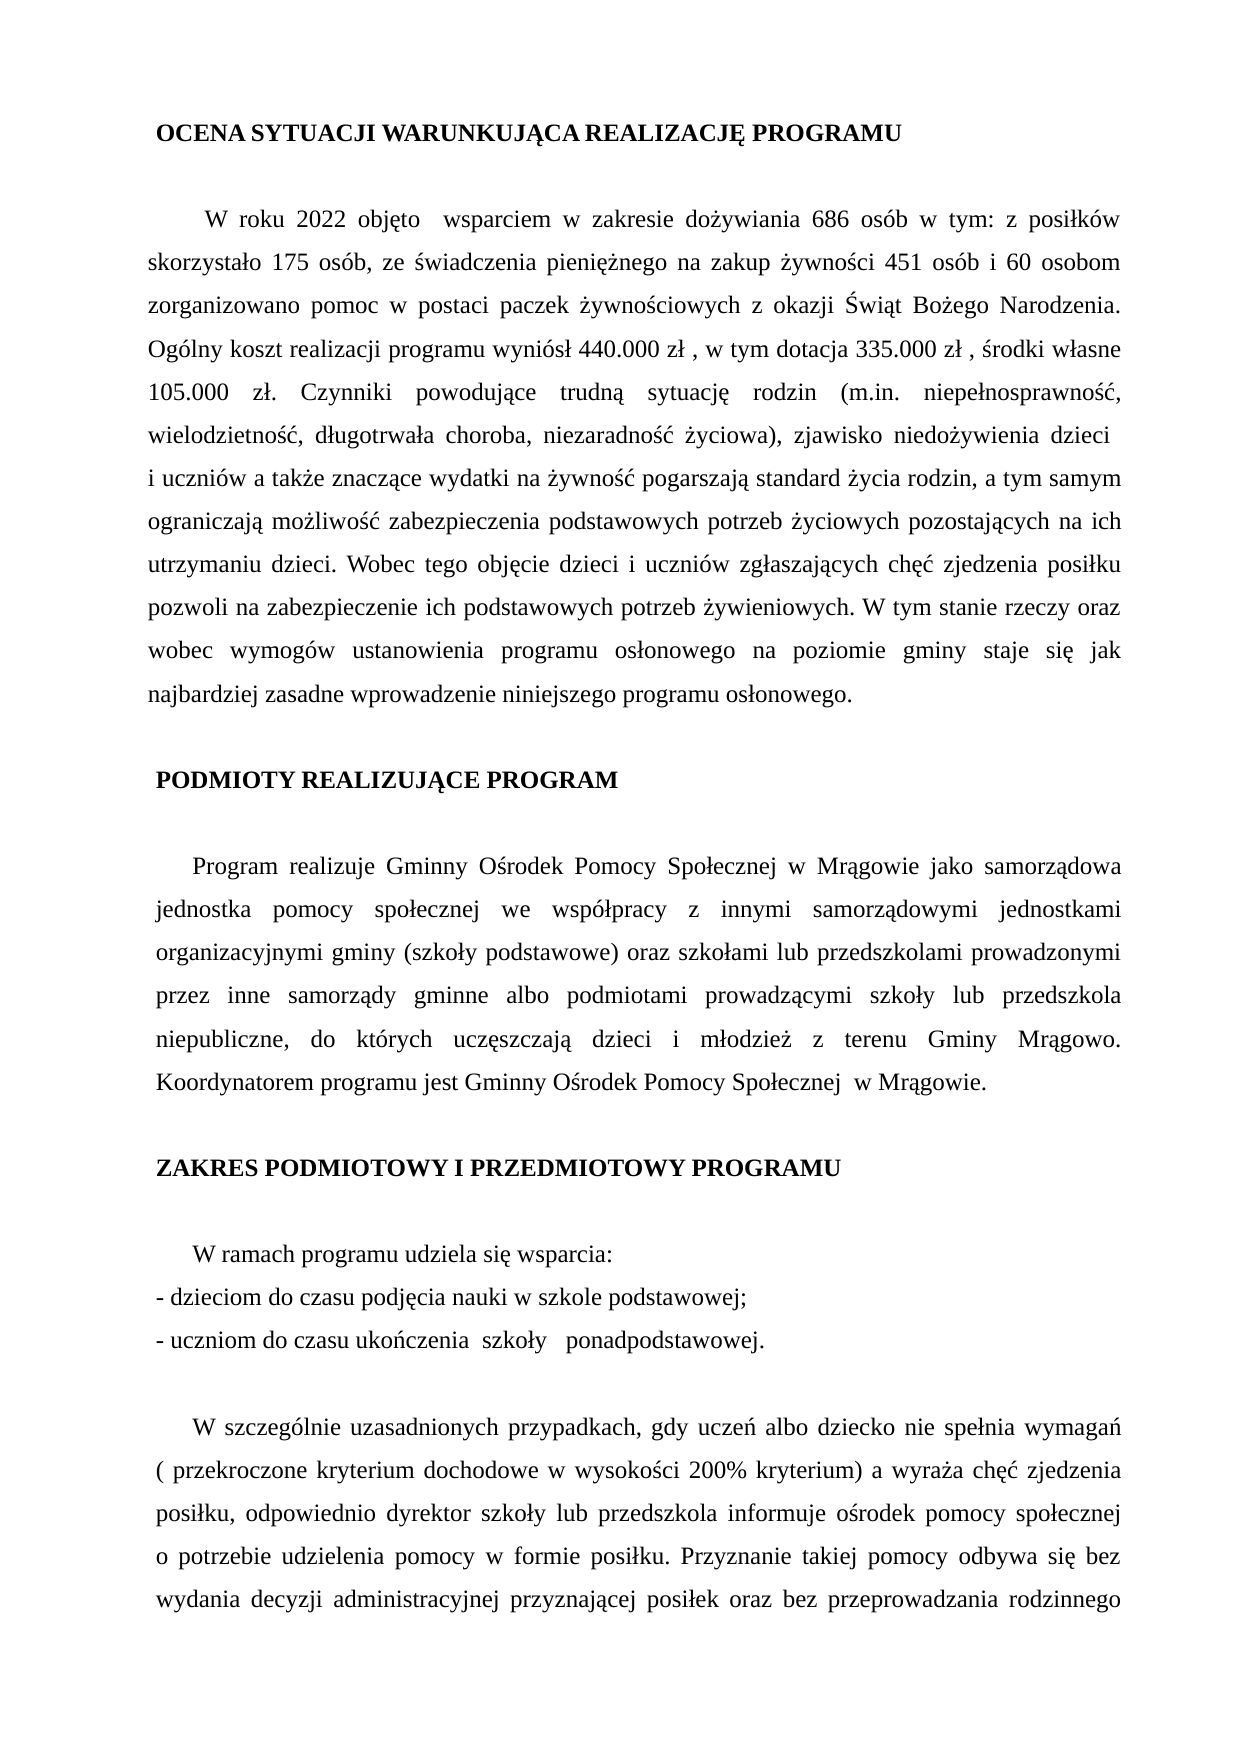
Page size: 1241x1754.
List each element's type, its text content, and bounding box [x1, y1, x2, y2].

text - uczniom do czasu ukończenia szkoły ponadpodstawowej. [156, 1326, 1122, 1354]
text OCENA SYTUACJI WARUNKUJĄCA REALIZACJĘ PROGRAMU [118, 118, 1122, 147]
text ZAKRES PODMIOTOWY I PRZEDMIOTOWY PROGRAMU [156, 1153, 1122, 1182]
text Program realizuje Gminny Ośrodek Pomocy Społecznej w Mrągowie jako samorządowa jednostka pomocy społecznej we współpracy z innymi samorządowymi jednostkami organizacyjnymi gminy (szkoły podstawowe) oraz szkołami lub przedszkolami prowadzonymi przez inne samorządy gminne albo podmiotami prowadzącymi szkoły lub przedszkola niepubliczne, do których uczęszczają dzieci i młodzież z terenu Gminy Mrągowo. Koordynatorem programu jest Gminny Ośrodek Pomocy Społecznej w Mrągowie. [156, 851, 1122, 1096]
text - dzieciom do czasu podjęcia nauki w szkole podstawowej; [156, 1282, 1122, 1311]
text PODMIOTY REALIZUJĄCE PROGRAM [156, 765, 1122, 794]
text W ramach programu udziela się wsparcia: [156, 1239, 1122, 1268]
text W roku 2022 objęto wsparciem w zakresie dożywiania 686 osób w tym: z posiłków skorzystało 175 osób, ze świadczenia pieniężnego na zakup żywności 451 osób i 60 osobom zorganizowano pomoc w postaci paczek żywnościowych z okazji Świąt Bożego Narodzenia. Ogólny koszt realizacji programu wyniósł 440.000 zł , w tym dotacja 335.000 zł , środki własne 105.000 zł. Czynniki powodujące trudną sytuację rodzin (m.in. niepełnosprawność, wielodzietność, długotrwała choroba, niezaradność życiowa), zjawisko niedożywienia dzieci i uczniów a także znaczące wydatki na żywność pogarszają standard życia rodzin, a tym samym ograniczają możliwość zabezpieczenia podstawowych potrzeb życiowych pozostających na ich utrzymaniu dzieci. Wobec tego objęcie dzieci i uczniów zgłaszających chęć zjedzenia posiłku pozwoli na zabezpieczenie ich podstawowych potrzeb żywieniowych. W tym stanie rzeczy oraz wobec wymogów ustanowienia programu osłonowego na poziomie gminy staje się jak najbardziej zasadne wprowadzenie niniejszego programu osłonowego. [148, 204, 1122, 707]
text W szczególnie uzasadnionych przypadkach, gdy uczeń albo dziecko nie spełnia wymagań ( przekroczone kryterium dochodowe w wysokości 200% kryterium) a wyraża chęć zjedzenia posiłku, odpowiednio dyrektor szkoły lub przedszkola informuje ośrodek pomocy społecznej o potrzebie udzielenia pomocy w formie posiłku. Przyznanie takiej pomocy odbywa się bez wydania decyzji administracyjnej przyznającej posiłek oraz bez przeprowadzania rodzinnego [156, 1412, 1122, 1613]
